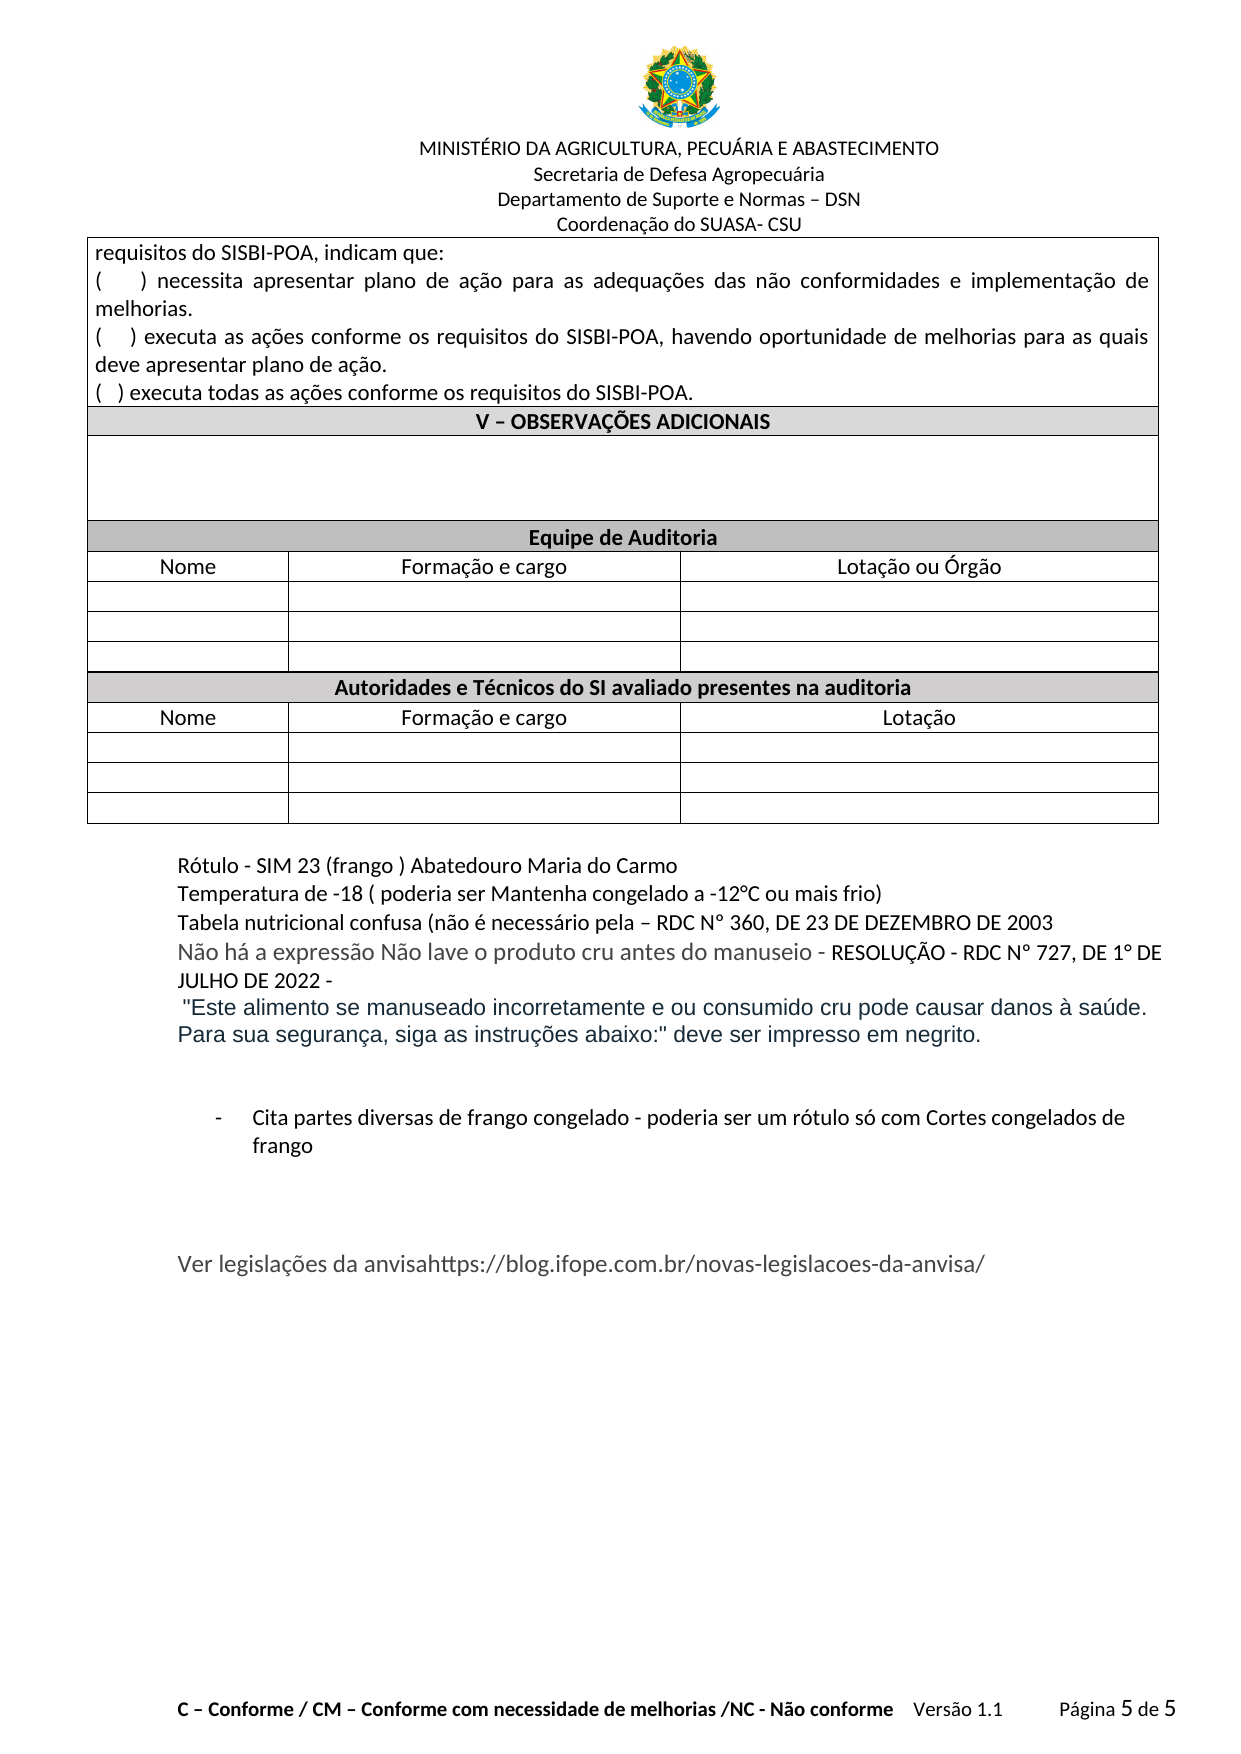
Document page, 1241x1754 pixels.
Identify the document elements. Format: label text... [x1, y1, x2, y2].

table_cell [289, 582, 680, 611]
table_cell Equipe de Auditoria [88, 521, 1158, 551]
table_cell Nome [88, 703, 288, 732]
table_cell Lotação ou Órgão [681, 552, 1158, 581]
table_cell [88, 582, 288, 611]
text Temperatura de -18 ( poderia ser Mantenha congelado a -12°C ou mais frio) [177, 879, 1181, 908]
table_cell [681, 642, 1158, 671]
picture [638, 46, 721, 128]
list Cita partes diversas de frango congelado - poderia ser um rótulo só com Cortes congelados de frango [215, 1103, 1181, 1159]
table_cell [88, 642, 288, 671]
table_cell ( ) necessita apresentar plano de ação para as adequações das não conformidades e implementação de melhorias. ( ) executa as ações conforme os requisitos do SISBI-POA, havendo oportunidade de melhorias para as quais deve apresentar plano de ação. ( ) executa todas as ações conforme os requisitos do SISBI-POA. [88, 266, 1158, 406]
table_cell Lotação [681, 703, 1158, 732]
table_cell Autoridades e Técnicos do SI avaliado presentes na auditoria [88, 673, 1158, 702]
table_cell [289, 763, 680, 792]
table_cell [289, 793, 680, 822]
table_cell [681, 612, 1158, 641]
table_cell Formação e cargo [289, 703, 680, 732]
table_cell [88, 793, 288, 822]
table_cell Nome [88, 552, 288, 581]
text Não há a expressão Não lave o produto cru antes do manuseio - RESOLUÇÃO - RDC Nº 727, DE 1° DE JULHO DE 2022 - [177, 936, 1181, 994]
text Tabela nutricional confusa (não é necessário pela – RDC Nº 360, DE 23 DE DEZEMBRO DE 2003 [177, 908, 1181, 936]
table_cell [289, 733, 680, 762]
table_cell [681, 582, 1158, 611]
table_cell [88, 733, 288, 762]
text "Este alimento se manuseado incorretamente e ou consumido cru pode causar danos à saúde. Para sua segurança, siga as instruções abaixo:" deve ser impresso em negrito. [177, 994, 1181, 1047]
table_cell requisitos do SISBI-POA, indicam que: [88, 238, 1158, 266]
table_cell [681, 763, 1158, 792]
table_cell [289, 642, 680, 671]
table_cell V – OBSERVAÇÕES ADICIONAIS [88, 407, 1158, 435]
text Ver legislações da anvisahttps://blog.ifope.com.br/novas-legislacoes-da-anvisa/ [177, 1248, 1181, 1278]
table_cell [88, 436, 1158, 520]
table_cell [681, 733, 1158, 762]
table_cell [88, 763, 288, 792]
text Rótulo - SIM 23 (frango ) Abatedouro Maria do Carmo [177, 852, 1181, 879]
table_cell [88, 612, 288, 641]
table_cell [289, 612, 680, 641]
table_cell Formação e cargo [289, 552, 680, 581]
table_cell [681, 793, 1158, 822]
